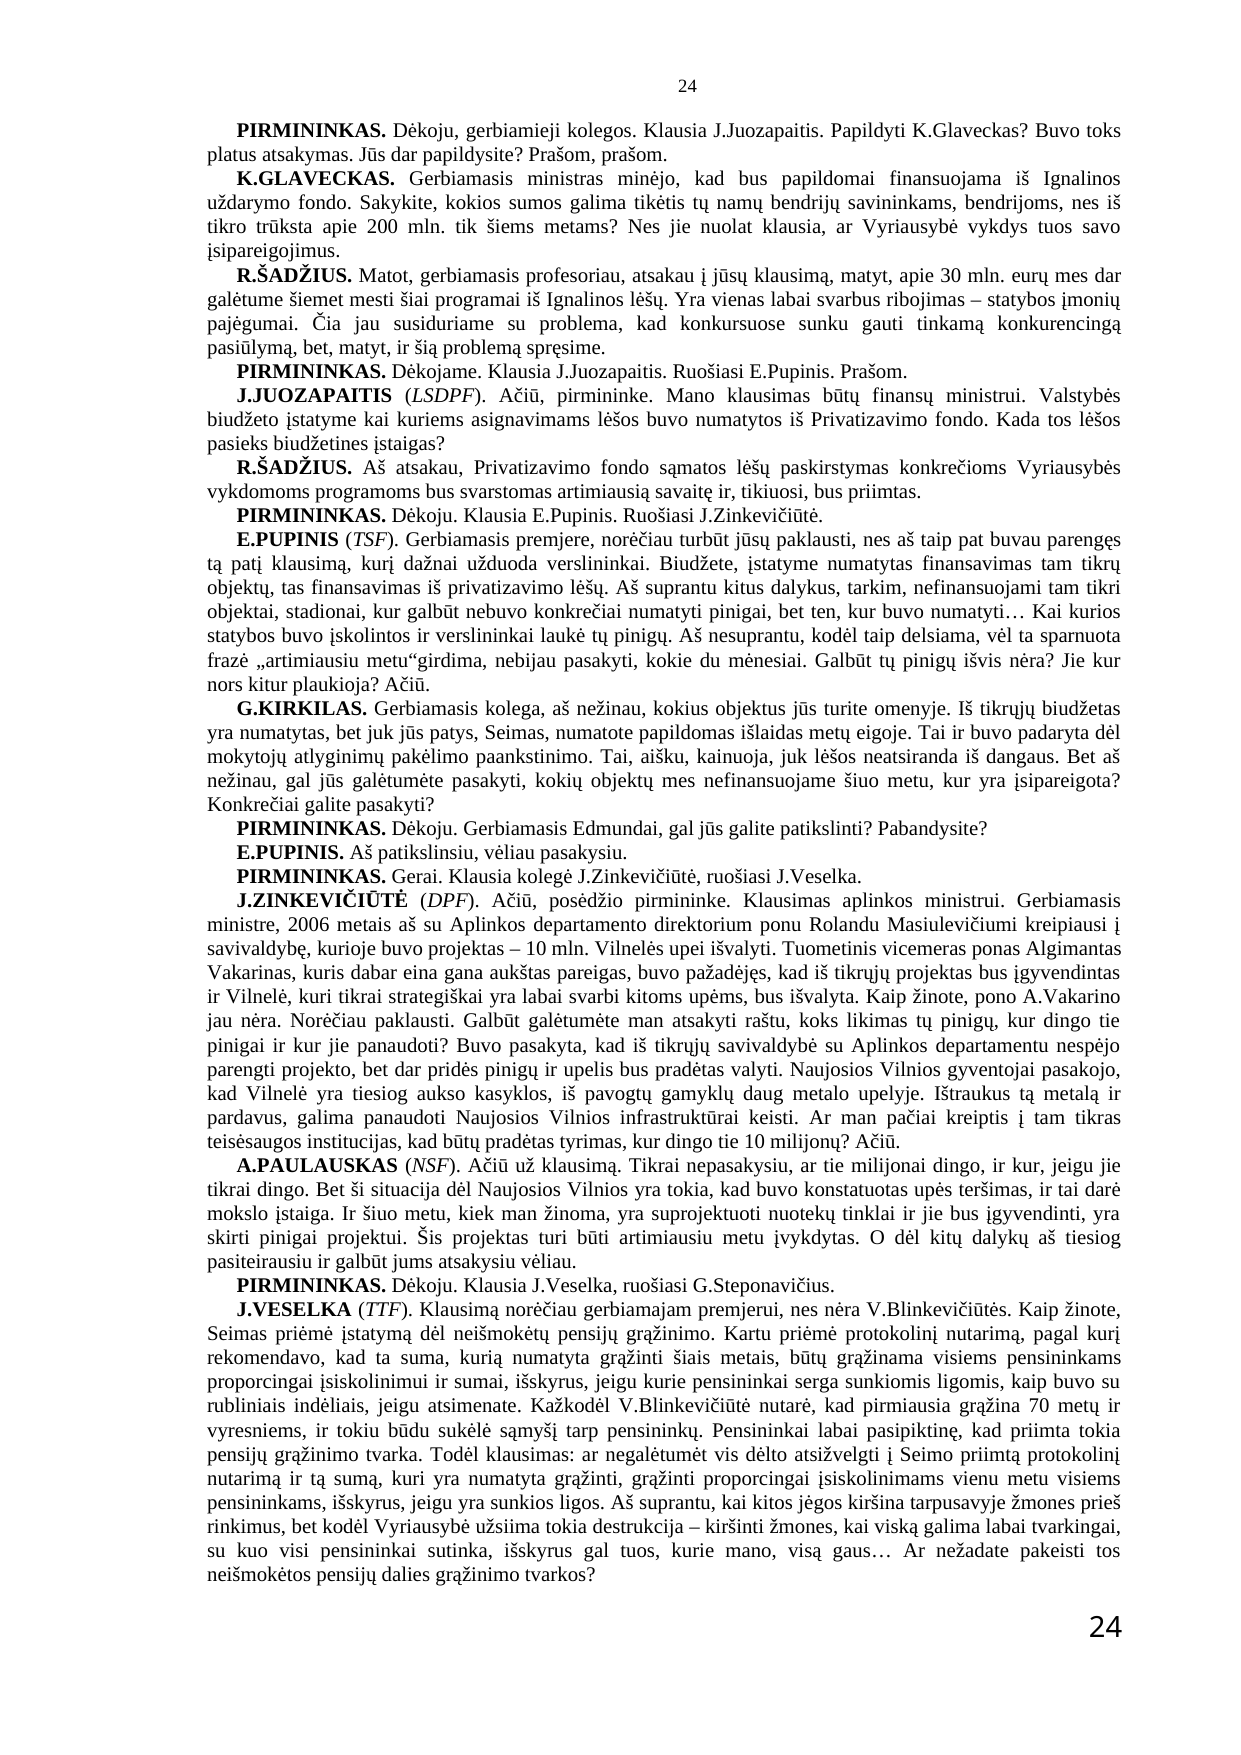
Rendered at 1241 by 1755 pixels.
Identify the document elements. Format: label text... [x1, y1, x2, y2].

text R.ŠADŽIUS. Aš atsakau, Privatizavimo fondo sąmatos lėšų paskirstymas konkrečioms Vyriausybės vykdomoms programoms bus svarstomas artimiausią savaitę ir, tikiuosi, bus priimtas. [207, 455, 1122, 503]
text A.PAULAUSKAS (NSF). Ačiū už klausimą. Tikrai nepasakysiu, ar tie milijonai dingo, ir kur, jeigu jie tikrai dingo. Bet ši situacija dėl Naujosios Vilnios yra tokia, kad buvo konstatuotas upės teršimas, ir tai darė mokslo įstaiga. Ir šiuo metu, kiek man žinoma, yra suprojektuoti nuotekų tinklai ir jie bus įgyvendinti, yra skirti pinigai projektui. Šis projektas turi būti artimiausiu metu įvykdytas. O dėl kitų dalykų aš tiesiog pasiteirausiu ir galbūt jums atsakysiu vėliau. [207, 1153, 1122, 1273]
text G.KIRKILAS. Gerbiamasis kolega, aš nežinau, kokius objektus jūs turite omenyje. Iš tikrųjų biudžetas yra numatytas, bet juk jūs patys, Seimas, numatote papildomas išlaidas metų eigoje. Tai ir buvo padaryta dėl mokytojų atlyginimų pakėlimo paankstinimo. Tai, aišku, kainuoja, juk lėšos neatsiranda iš dangaus. Bet aš nežinau, gal jūs galėtumėte pasakyti, kokių objektų mes nefinansuojame šiuo metu, kur yra įsipareigota? Konkrečiai galite pasakyti? [207, 696, 1122, 816]
text PIRMININKAS. Dėkoju. Gerbiamasis Edmundai, gal jūs galite patikslinti? Pabandysite? [207, 816, 1122, 840]
text PIRMININKAS. Dėkoju. Klausia J.Veselka, ruošiasi G.Steponavičius. [207, 1273, 1122, 1297]
text E.PUPINIS. Aš patikslinsiu, vėliau pasakysiu. [207, 840, 1122, 864]
text PIRMININKAS. Dėkojame. Klausia J.Juozapaitis. Ruošiasi E.Pupinis. Prašom. [207, 359, 1122, 383]
text J.JUOZAPAITIS (LSDPF). Ačiū, pirmininke. Mano klausimas būtų finansų ministrui. Valstybės biudžeto įstatyme kai kuriems asignavimams lėšos buvo numatytos iš Privatizavimo fondo. Kada tos lėšos pasieks biudžetines įstaigas? [207, 383, 1122, 455]
text J.ZINKEVIČIŪTĖ (DPF). Ačiū, posėdžio pirmininke. Klausimas aplinkos ministrui. Gerbiamasis ministre, 2006 metais aš su Aplinkos departamento direktorium ponu Rolandu Masiulevičiumi kreipiausi į savivaldybę, kurioje buvo projektas – 10 mln. Vilnelės upei išvalyti. Tuometinis vicemeras ponas Algimantas Vakarinas, kuris dabar eina gana aukštas pareigas, buvo pažadėjęs, kad iš tikrųjų projektas bus įgyvendintas ir Vilnelė, kuri tikrai strategiškai yra labai svarbi kitoms upėms, bus išvalyta. Kaip žinote, pono A.Vakarino jau nėra. Norėčiau paklausti. Galbūt galėtumėte man atsakyti raštu, koks likimas tų pinigų, kur dingo tie pinigai ir kur jie panaudoti? Buvo pasakyta, kad iš tikrųjų savivaldybė su Aplinkos departamentu nespėjo parengti projekto, bet dar pridės pinigų ir upelis bus pradėtas valyti. Naujosios Vilnios gyventojai pasakojo, kad Vilnelė yra tiesiog aukso kasyklos, iš pavogtų gamyklų daug metalo upelyje. Ištraukus tą metalą ir pardavus, galima panaudoti Naujosios Vilnios infrastruktūrai keisti. Ar man pačiai kreiptis į tam tikras teisėsaugos institucijas, kad būtų pradėtas tyrimas, kur dingo tie 10 milijonų? Ačiū. [207, 888, 1122, 1153]
text K.GLAVECKAS. Gerbiamasis ministras minėjo, kad bus papildomai finansuojama iš Ignalinos uždarymo fondo. Sakykite, kokios sumos galima tikėtis tų namų bendrijų savininkams, bendrijoms, nes iš tikro trūksta apie 200 mln. tik šiems metams? Nes jie nuolat klausia, ar Vyriausybė vykdys tuos savo įsipareigojimus. [207, 166, 1122, 262]
text E.PUPINIS (TSF). Gerbiamasis premjere, norėčiau turbūt jūsų paklausti, nes aš taip pat buvau parengęs tą patį klausimą, kurį dažnai užduoda verslininkai. Biudžete, įstatyme numatytas finansavimas tam tikrų objektų, tas finansavimas iš privatizavimo lėšų. Aš suprantu kitus dalykus, tarkim, nefinansuojami tam tikri objektai, stadionai, kur galbūt nebuvo konkrečiai numatyti pinigai, bet ten, kur buvo numatyti… Kai kurios statybos buvo įskolintos ir verslininkai laukė tų pinigų. Aš nesuprantu, kodėl taip delsiama, vėl ta sparnuota frazė „artimiausiu metu“girdima, nebijau pasakyti, kokie du mėnesiai. Galbūt tų pinigų išvis nėra? Jie kur nors kitur plaukioja? Ačiū. [207, 527, 1122, 696]
text J.VESELKA (TTF). Klausimą norėčiau gerbiamajam premjerui, nes nėra V.Blinkevičiūtės. Kaip žinote, Seimas priėmė įstatymą dėl neišmokėtų pensijų grąžinimo. Kartu priėmė protokolinį nutarimą, pagal kurį rekomendavo, kad ta suma, kurią numatyta grąžinti šiais metais, būtų grąžinama visiems pensininkams proporcingai įsiskolinimui ir sumai, išskyrus, jeigu kurie pensininkai serga sunkiomis ligomis, kaip buvo su rubliniais indėliais, jeigu atsimenate. Kažkodėl V.Blinkevičiūtė nutarė, kad pirmiausia grąžina 70 metų ir vyresniems, ir tokiu būdu sukėlė sąmyšį tarp pensininkų. Pensininkai labai pasipiktinę, kad priimta tokia pensijų grąžinimo tvarka. Todėl klausimas: ar negalėtumėt vis dėlto atsižvelgti į Seimo priimtą protokolinį nutarimą ir tą sumą, kuri yra numatyta grąžinti, grąžinti proporcingai įsiskolinimams vienu metu visiems pensininkams, išskyrus, jeigu yra sunkios ligos. Aš suprantu, kai kitos jėgos kiršina tarpusavyje žmones prieš rinkimus, bet kodėl Vyriausybė užsiima tokia destrukcija – kiršinti žmones, kai viską galima labai tvarkingai, su kuo visi pensininkai sutinka, išskyrus gal tuos, kurie mano, visą gaus… Ar nežadate pakeisti tos neišmokėtos pensijų dalies grąžinimo tvarkos? [207, 1297, 1122, 1586]
text PIRMININKAS. Dėkoju, gerbiamieji kolegos. Klausia J.Juozapaitis. Papildyti K.Glaveckas? Buvo toks platus atsakymas. Jūs dar papildysite? Prašom, prašom. [207, 118, 1122, 166]
text R.ŠADŽIUS. Matot, gerbiamasis profesoriau, atsakau į jūsų klausimą, matyt, apie 30 mln. eurų mes dar galėtume šiemet mesti šiai programai iš Ignalinos lėšų. Yra vienas labai svarbus ribojimas – statybos įmonių pajėgumai. Čia jau susiduriame su problema, kad konkursuose sunku gauti tinkamą konkurencingą pasiūlymą, bet, matyt, ir šią problemą spręsime. [207, 262, 1122, 359]
text PIRMININKAS. Gerai. Klausia kolegė J.Zinkevičiūtė, ruošiasi J.Veselka. [207, 864, 1122, 888]
text PIRMININKAS. Dėkoju. Klausia E.Pupinis. Ruošiasi J.Zinkevičiūtė. [207, 503, 1122, 527]
